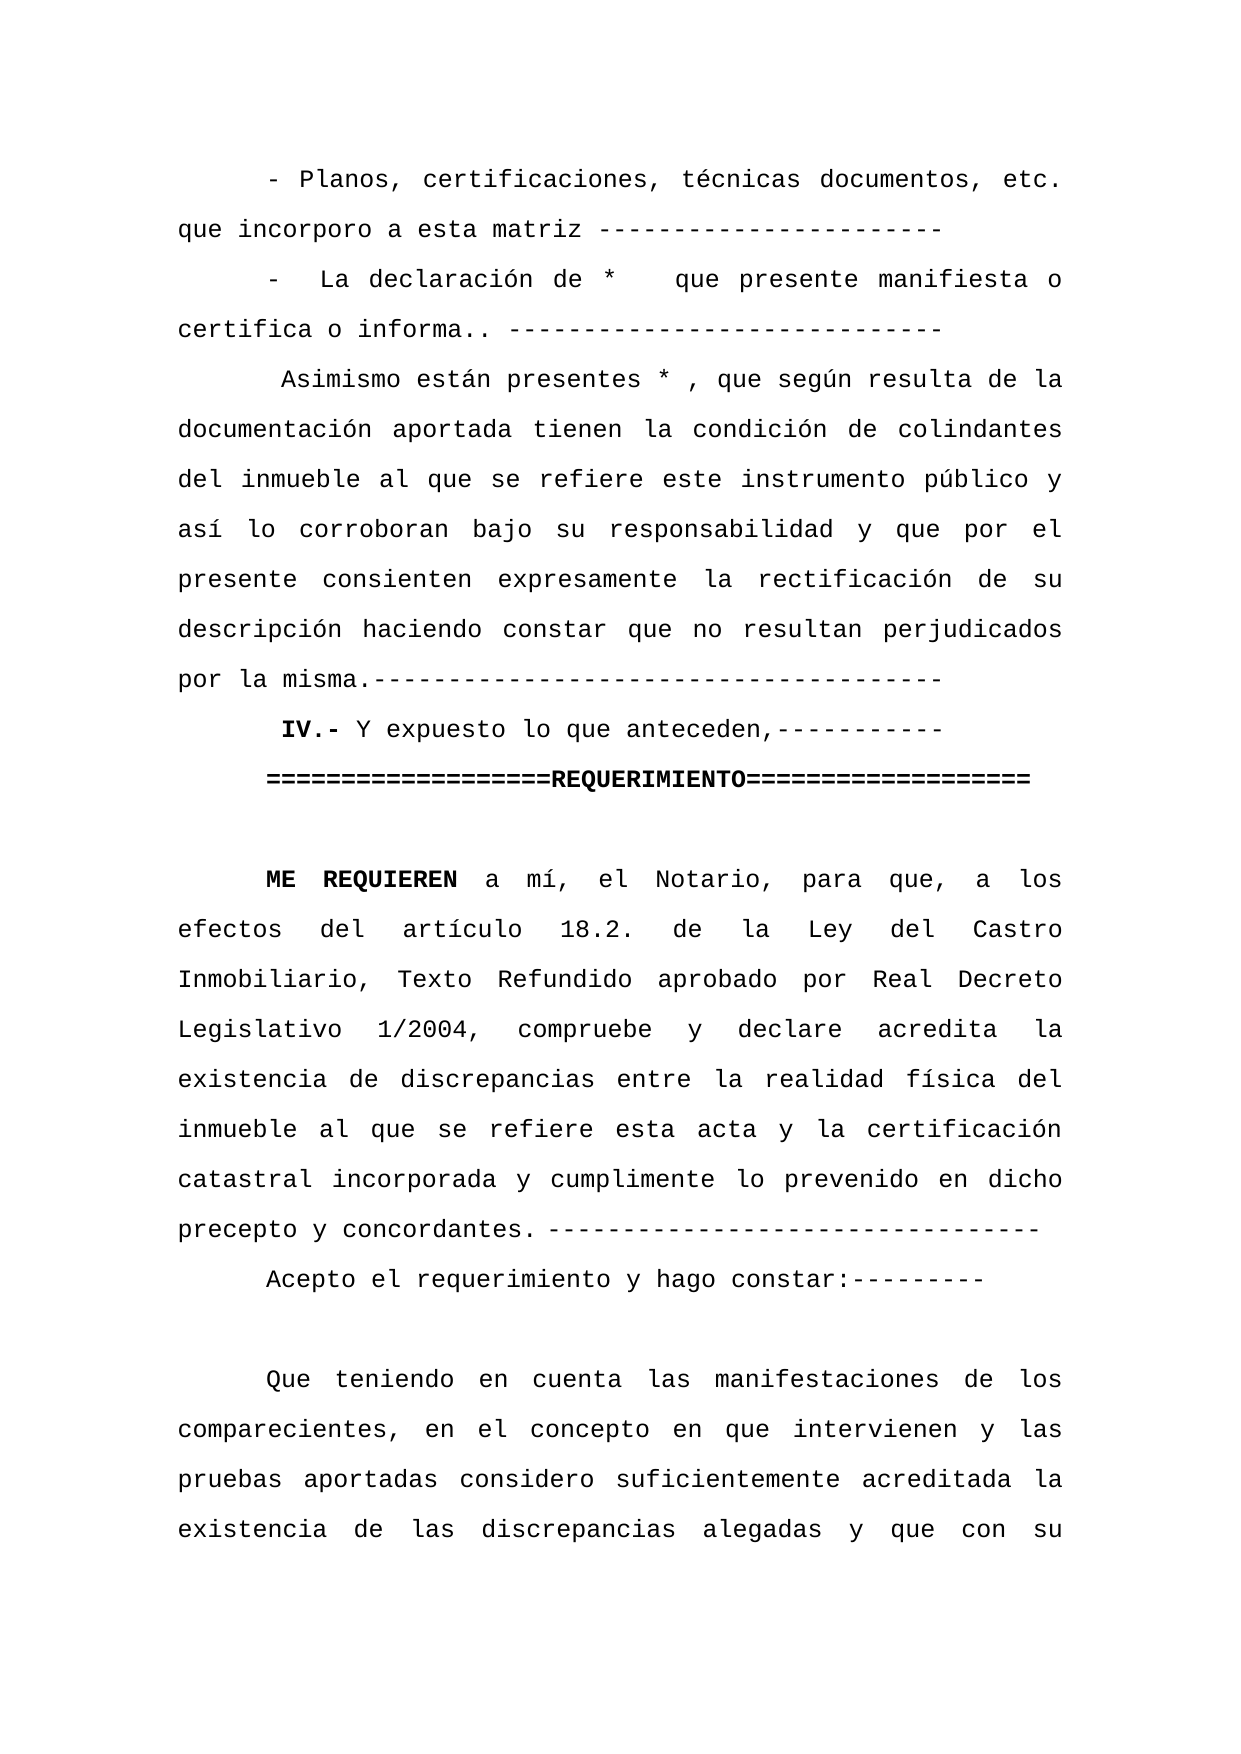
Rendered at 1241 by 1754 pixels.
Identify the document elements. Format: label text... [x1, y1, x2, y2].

text - Planos, certificaciones, técnicas documentos, etc. que incorporo a esta matriz [177, 148, 1063, 248]
text - La declaración de * que presente manifiesta o certifica o informa.. [177, 248, 1063, 348]
text IV.- Y expuesto lo que anteceden, [177, 698, 1063, 748]
text ME REQUIEREN a mí, el Notario, para que, a los efectos del artículo 18.2. de la Ley del Castro Inmobiliario, Texto Refundido aprobado por Real Decreto Legislativo 1/2004, compruebe y declare acredita la existencia de discrepancias entre la realidad física del inmueble al que se refiere esta acta y la certificación catastral incorporada y cumplimente lo prevenido en dicho precepto y concordantes. --------------------------------- [177, 848, 1063, 1248]
text Acepto el requerimiento y hago constar:--------- [177, 1248, 1063, 1348]
text ===================REQUERIMIENTO=================== [177, 748, 1063, 848]
text Asimismo están presentes * , que según resulta de la documentación aportada tienen la condición de colindantes del inmueble al que se refiere este instrumento público y así lo corroboran bajo su responsabilidad y que por el presente consienten expresamente la rectificación de su descripción haciendo constar que no resultan perjudicados por la misma. [177, 348, 1063, 698]
text Que teniendo en cuenta las manifestaciones de los comparecientes, en el concepto en que intervienen y las pruebas aportadas considero suficientemente acreditada la existencia de las discrepancias alegadas y que con su [177, 1348, 1063, 1548]
